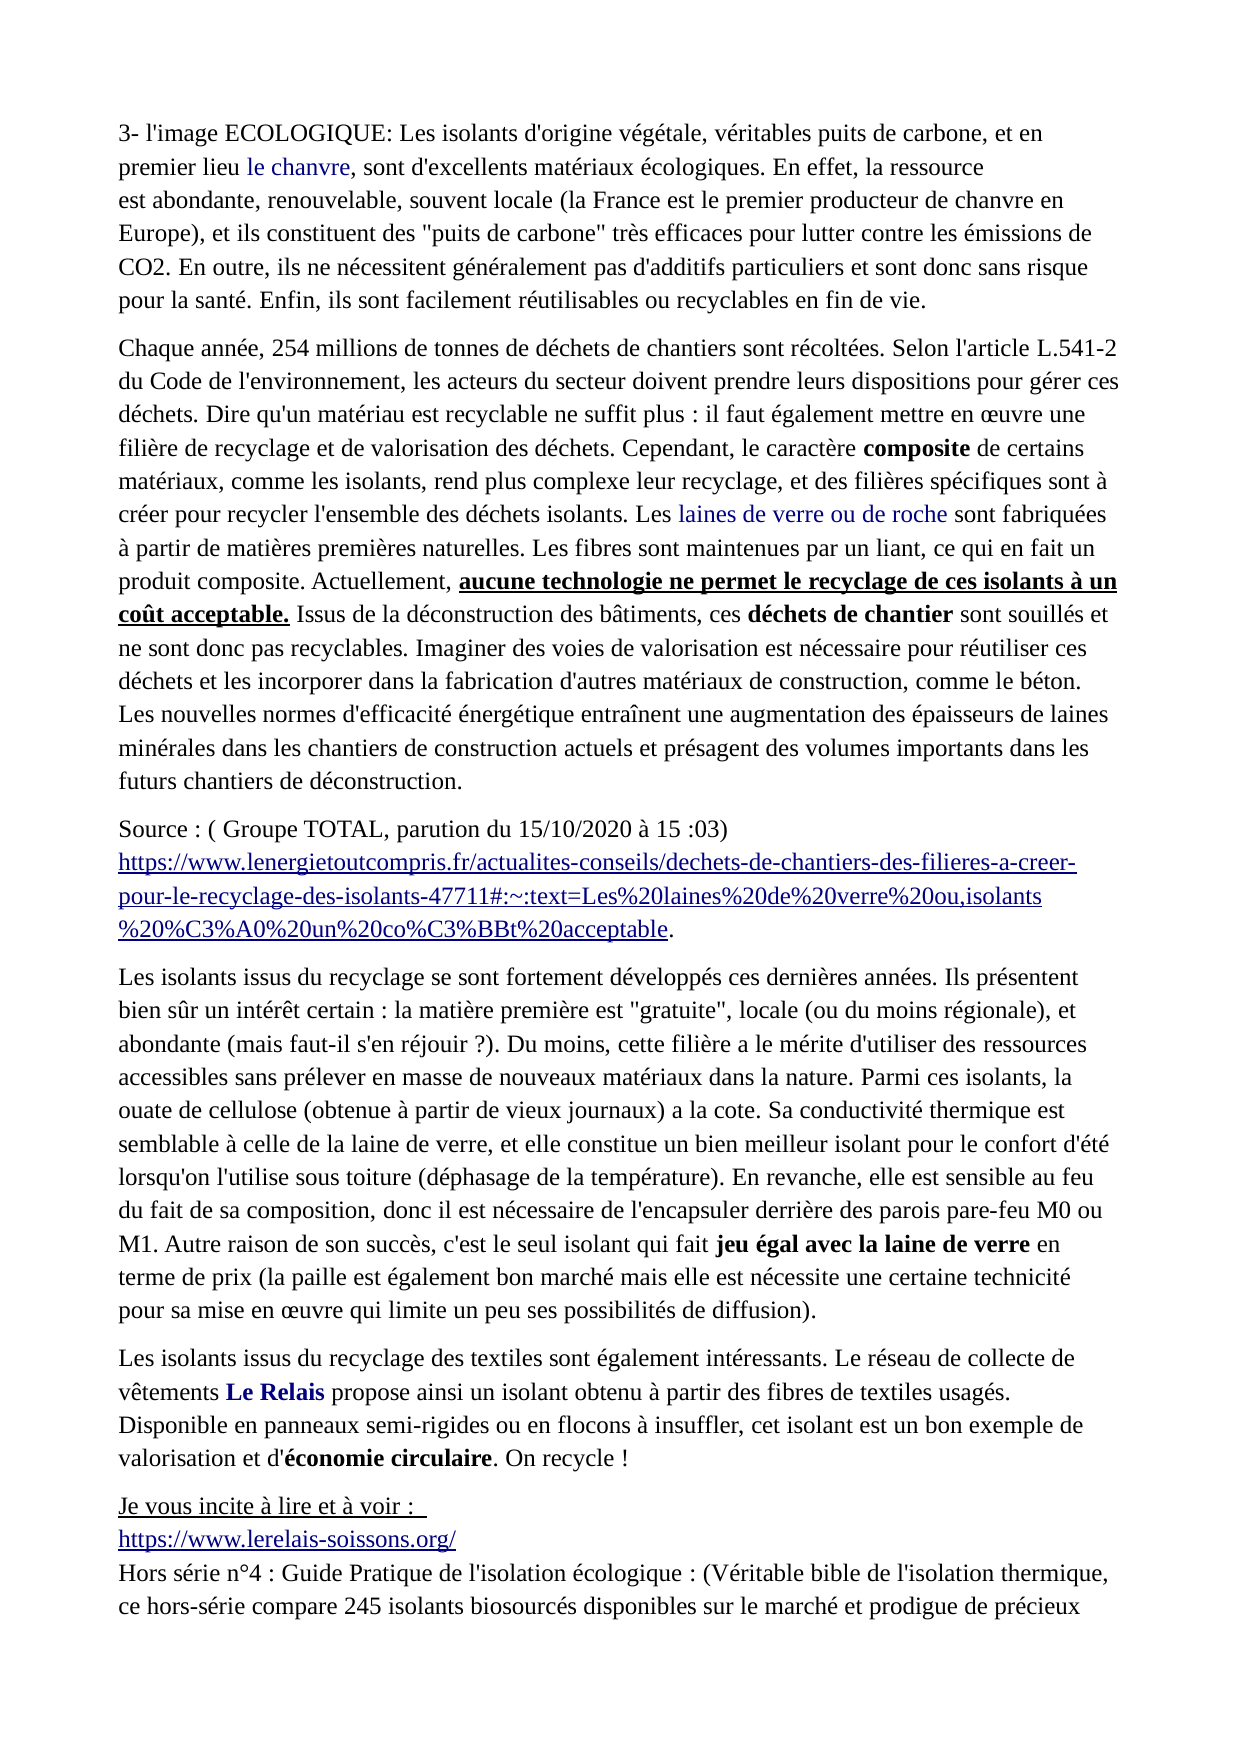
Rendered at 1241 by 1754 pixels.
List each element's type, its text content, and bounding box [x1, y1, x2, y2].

text Hors série n°4 : Guide Pratique de l'isolation écologique : (Véritable bible de l'isolation thermique, ce hors-série compare 245 isolants biosourcés disponibles sur le marché et prodigue de précieux [118, 1558, 1122, 1620]
text 3- l'image ECOLOGIQUE: Les isolants d'origine végétale, véritables puits de carbone, et en premier lieu le chanvre, sont d'excellents matériaux écologiques. En effet, la ressource est abondante, renouvelable, souvent locale (la France est le premier producteur de chanvre en Europe), et ils constituent des "puits de carbone" très efficaces pour lutter contre les émissions de CO2. En outre, ils ne nécessitent généralement pas d'additifs particuliers et sont donc sans risque pour la santé. Enfin, ils sont facilement réutilisables ou recyclables en fin de vie. [118, 118, 1122, 314]
text https://www.lerelais-soissons.org/ [118, 1524, 1122, 1553]
text Les isolants issus du recyclage se sont fortement développés ces dernières années. Ils présentent bien sûr un intérêt certain : la matière première est "gratuite", locale (ou du moins régionale), et abondante (mais faut-il s'en réjouir ?). Du moins, cette filière a le mérite d'utiliser des ressources accessibles sans prélever en masse de nouveaux matériaux dans la nature. Parmi ces isolants, la ouate de cellulose (obtenue à partir de vieux journaux) a la cote. Sa conductivité thermique est semblable à celle de la laine de verre, et elle constitue un bien meilleur isolant pour le confort d'été lorsqu'on l'utilise sous toiture (déphasage de la température). En revanche, elle est sensible au feu du fait de sa composition, donc il est nécessaire de l'encapsuler derrière des parois pare-feu M0 ou M1. Autre raison de son succès, c'est le seul isolant qui fait jeu égal avec la laine de verre en terme de prix (la paille est également bon marché mais elle est nécessite une certaine technicité pour sa mise en œuvre qui limite un peu ses possibilités de diffusion). [118, 962, 1122, 1324]
text Je vous incite à lire et à voir : [118, 1491, 1122, 1520]
text Chaque année, 254 millions de tonnes de déchets de chantiers sont récoltées. Selon l'article L.541-2 du Code de l'environnement, les acteurs du secteur doivent prendre leurs dispositions pour gérer ces déchets. Dire qu'un matériau est recyclable ne suffit plus : il faut également mettre en œuvre une filière de recyclage et de valorisation des déchets. Cependant, le caractère composite de certains matériaux, comme les isolants, rend plus complexe leur recyclage, et des filières spécifiques sont à créer pour recycler l'ensemble des déchets isolants. Les laines de verre ou de roche sont fabriquées à partir de matières premières naturelles. Les fibres sont maintenues par un liant, ce qui en fait un produit composite. Actuellement, aucune technologie ne permet le recyclage de ces isolants à un coût acceptable. Issus de la déconstruction des bâtiments, ces déchets de chantier sont souillés et ne sont donc pas recyclables. Imaginer des voies de valorisation est nécessaire pour réutiliser ces déchets et les incorporer dans la fabrication d'autres matériaux de construction, comme le béton. Les nouvelles normes d'efficacité énergétique entraînent une augmentation des épaisseurs de laines minérales dans les chantiers de construction actuels et présagent des volumes importants dans les futurs chantiers de déconstruction. [118, 333, 1122, 795]
text Les isolants issus du recyclage des textiles sont également intéressants. Le réseau de collecte de vêtements Le Relais propose ainsi un isolant obtenu à partir des fibres de textiles usagés. Disponible en panneaux semi-rigides ou en flocons à insuffler, cet isolant est un bon exemple de valorisation et d'économie circulaire. On recycle ! [118, 1343, 1122, 1472]
text Source : ( Groupe TOTAL, parution du 15/10/2020 à 15 :03) https://www.lenergietoutcompris.fr/actualites-conseils/dechets-de-chantiers-des-filieres-a-creer-pour-le-recyclage-des-isolants-47711#:~:text=Les%20laines%20de%20verre%20ou,isolants%20%C3%A0%20un%20co%C3%BBt%20acceptable. [118, 814, 1122, 943]
